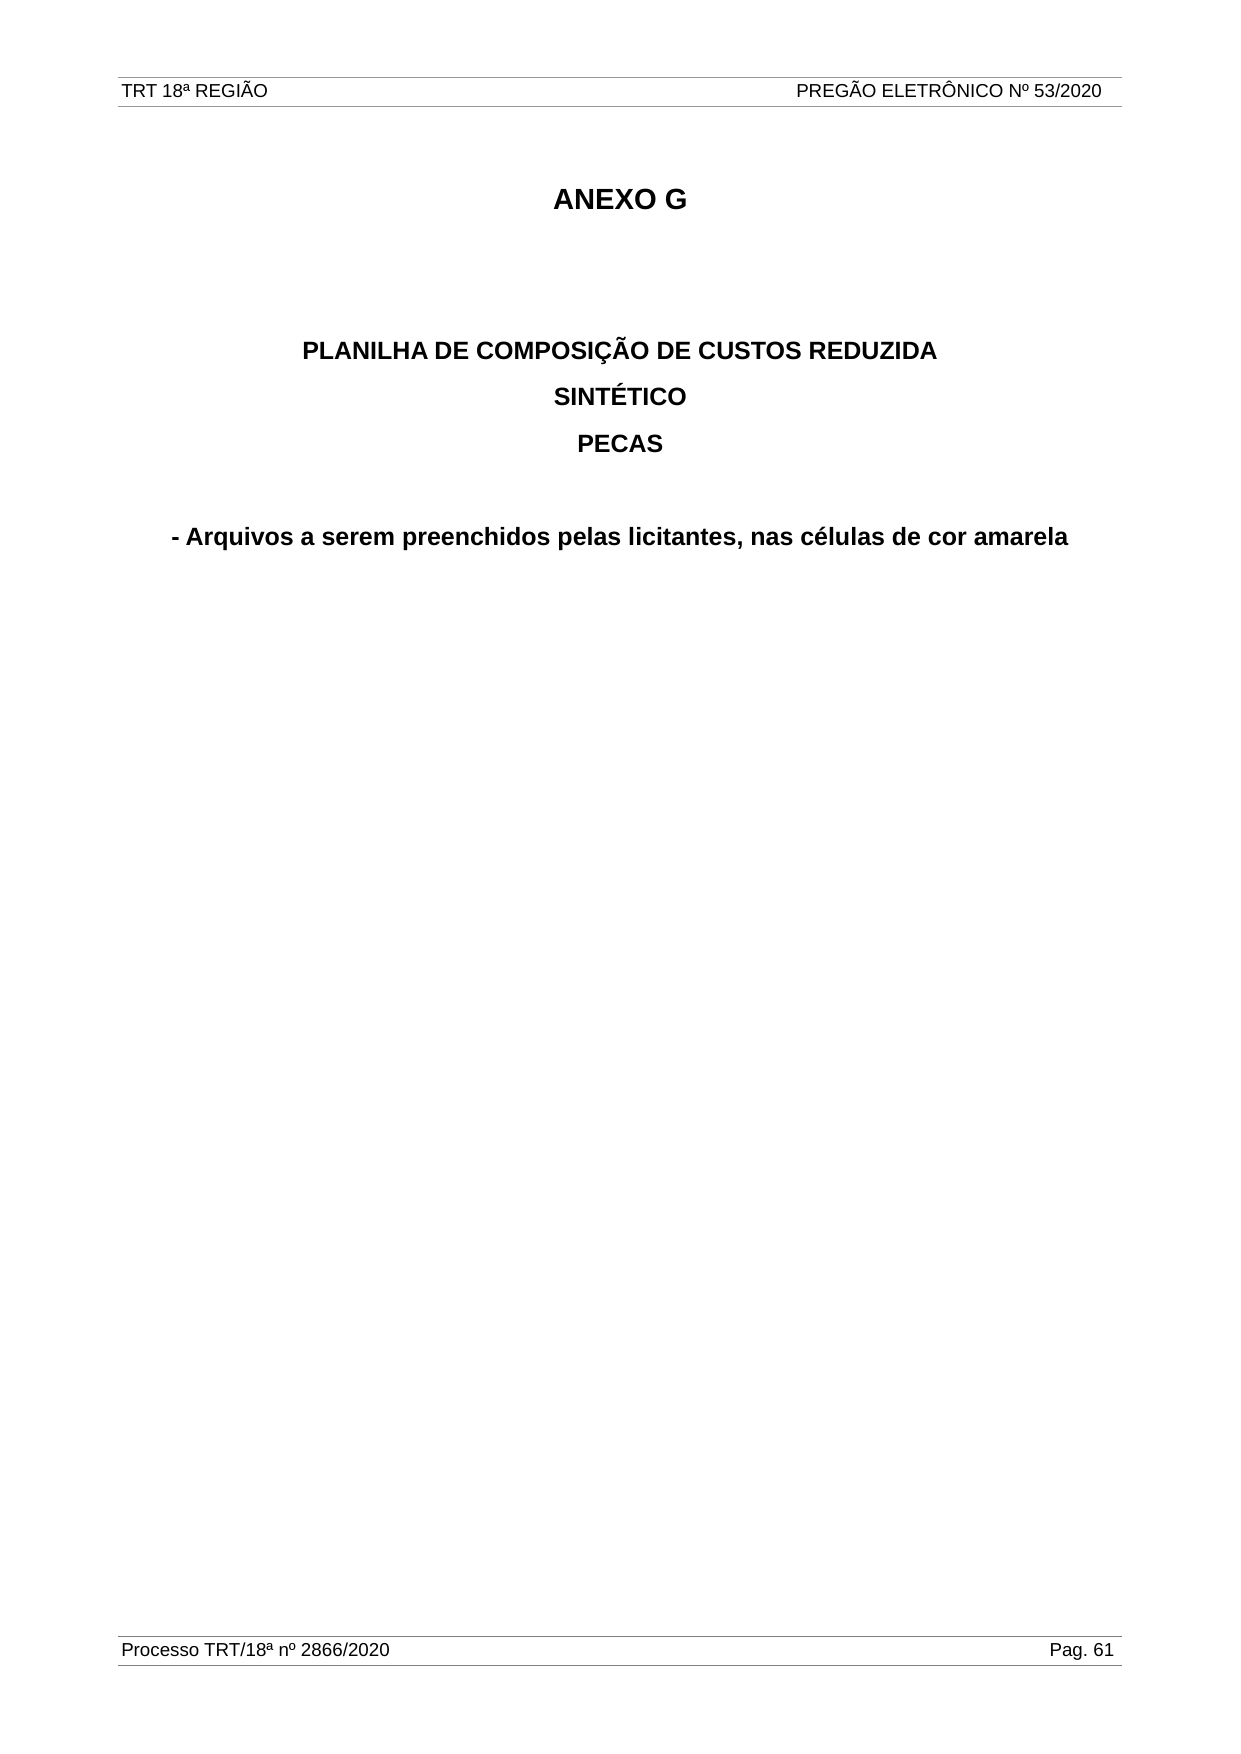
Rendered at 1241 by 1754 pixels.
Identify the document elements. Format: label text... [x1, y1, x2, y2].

text PLANILHA DE COMPOSIÇÃO DE CUSTOS REDUZIDA [118, 336, 1122, 364]
text - Arquivos a serem preenchidos pelas licitantes, nas células de cor amarela [118, 522, 1122, 550]
text SINTÉTICO [118, 382, 1122, 411]
text ANEXO G [118, 182, 1122, 216]
text PECAS [118, 429, 1122, 457]
